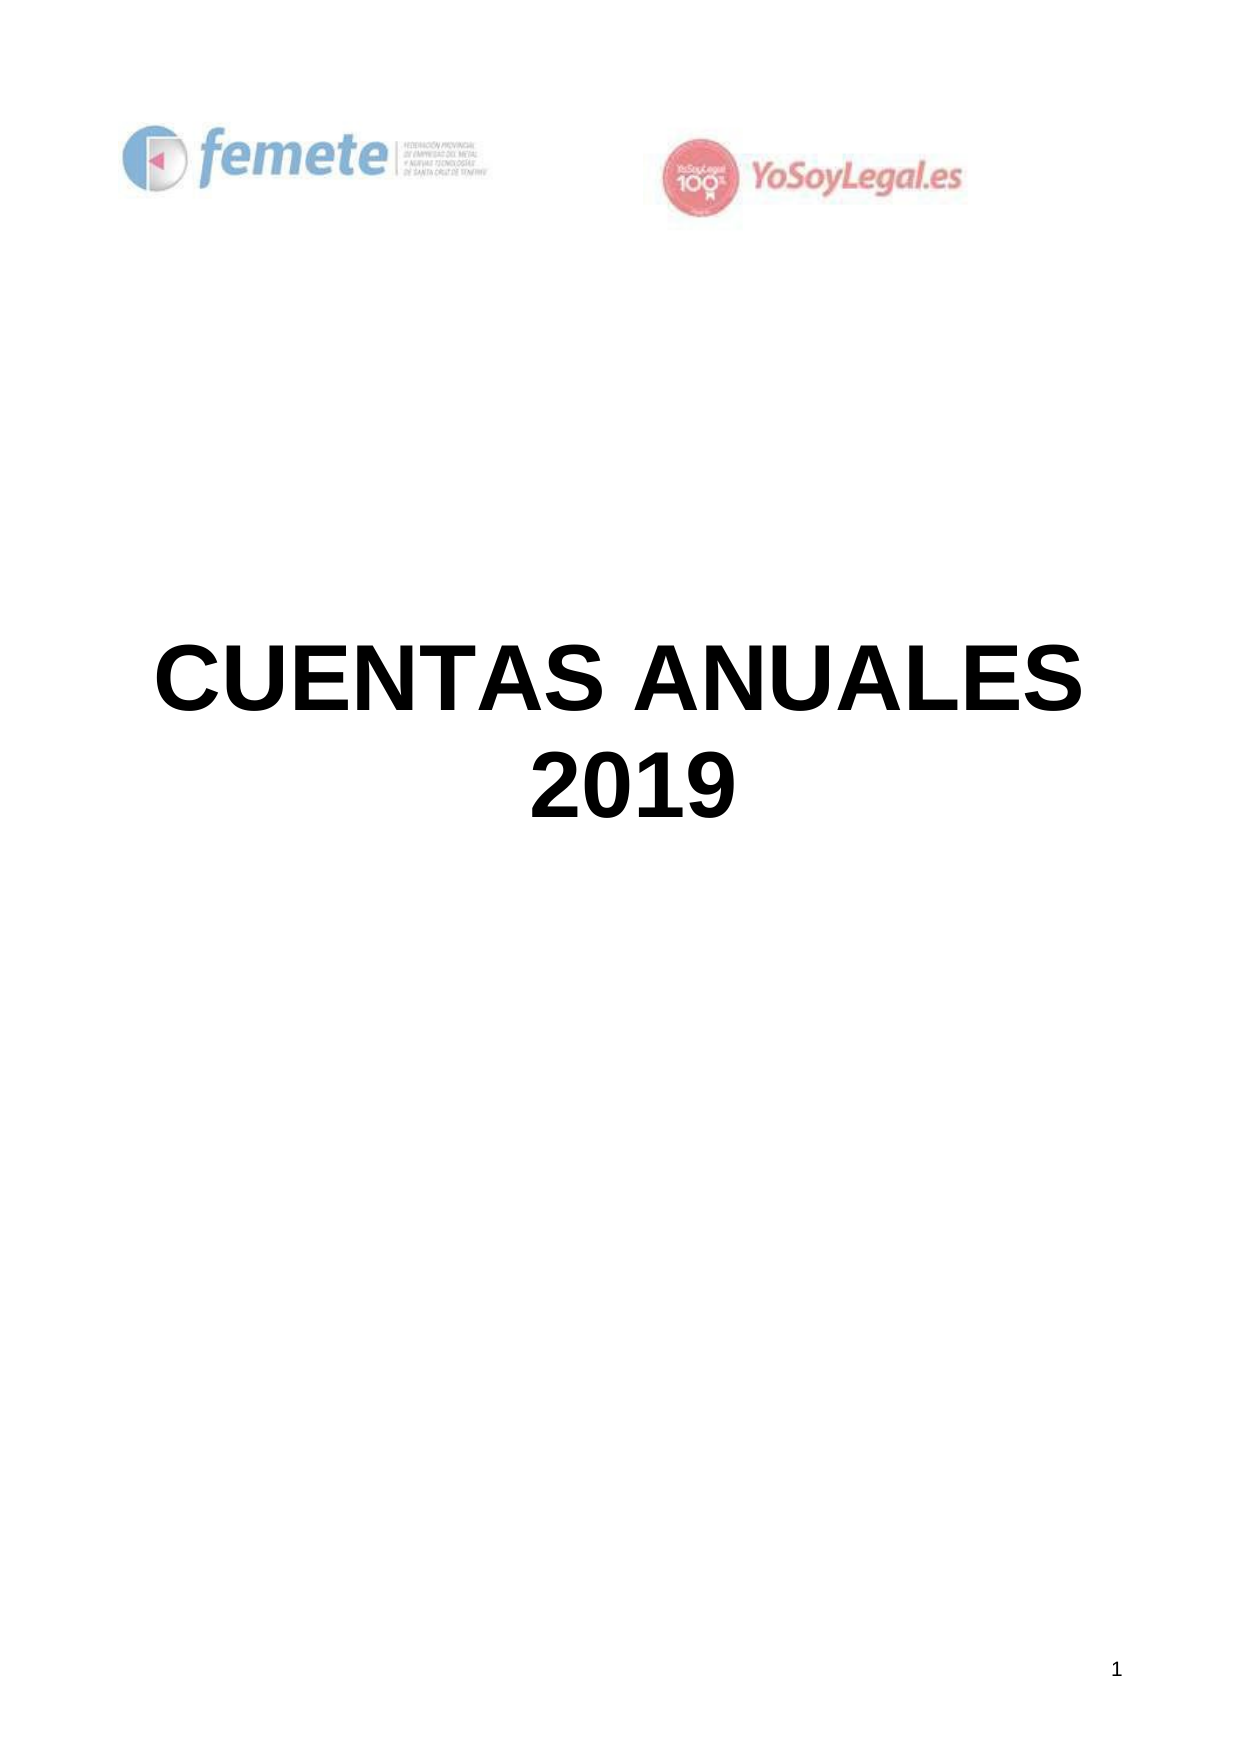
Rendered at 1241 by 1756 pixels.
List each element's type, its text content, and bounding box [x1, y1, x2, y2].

text CUENTAS ANUALES [154, 625, 1134, 731]
text 2019 [132, 731, 1134, 839]
